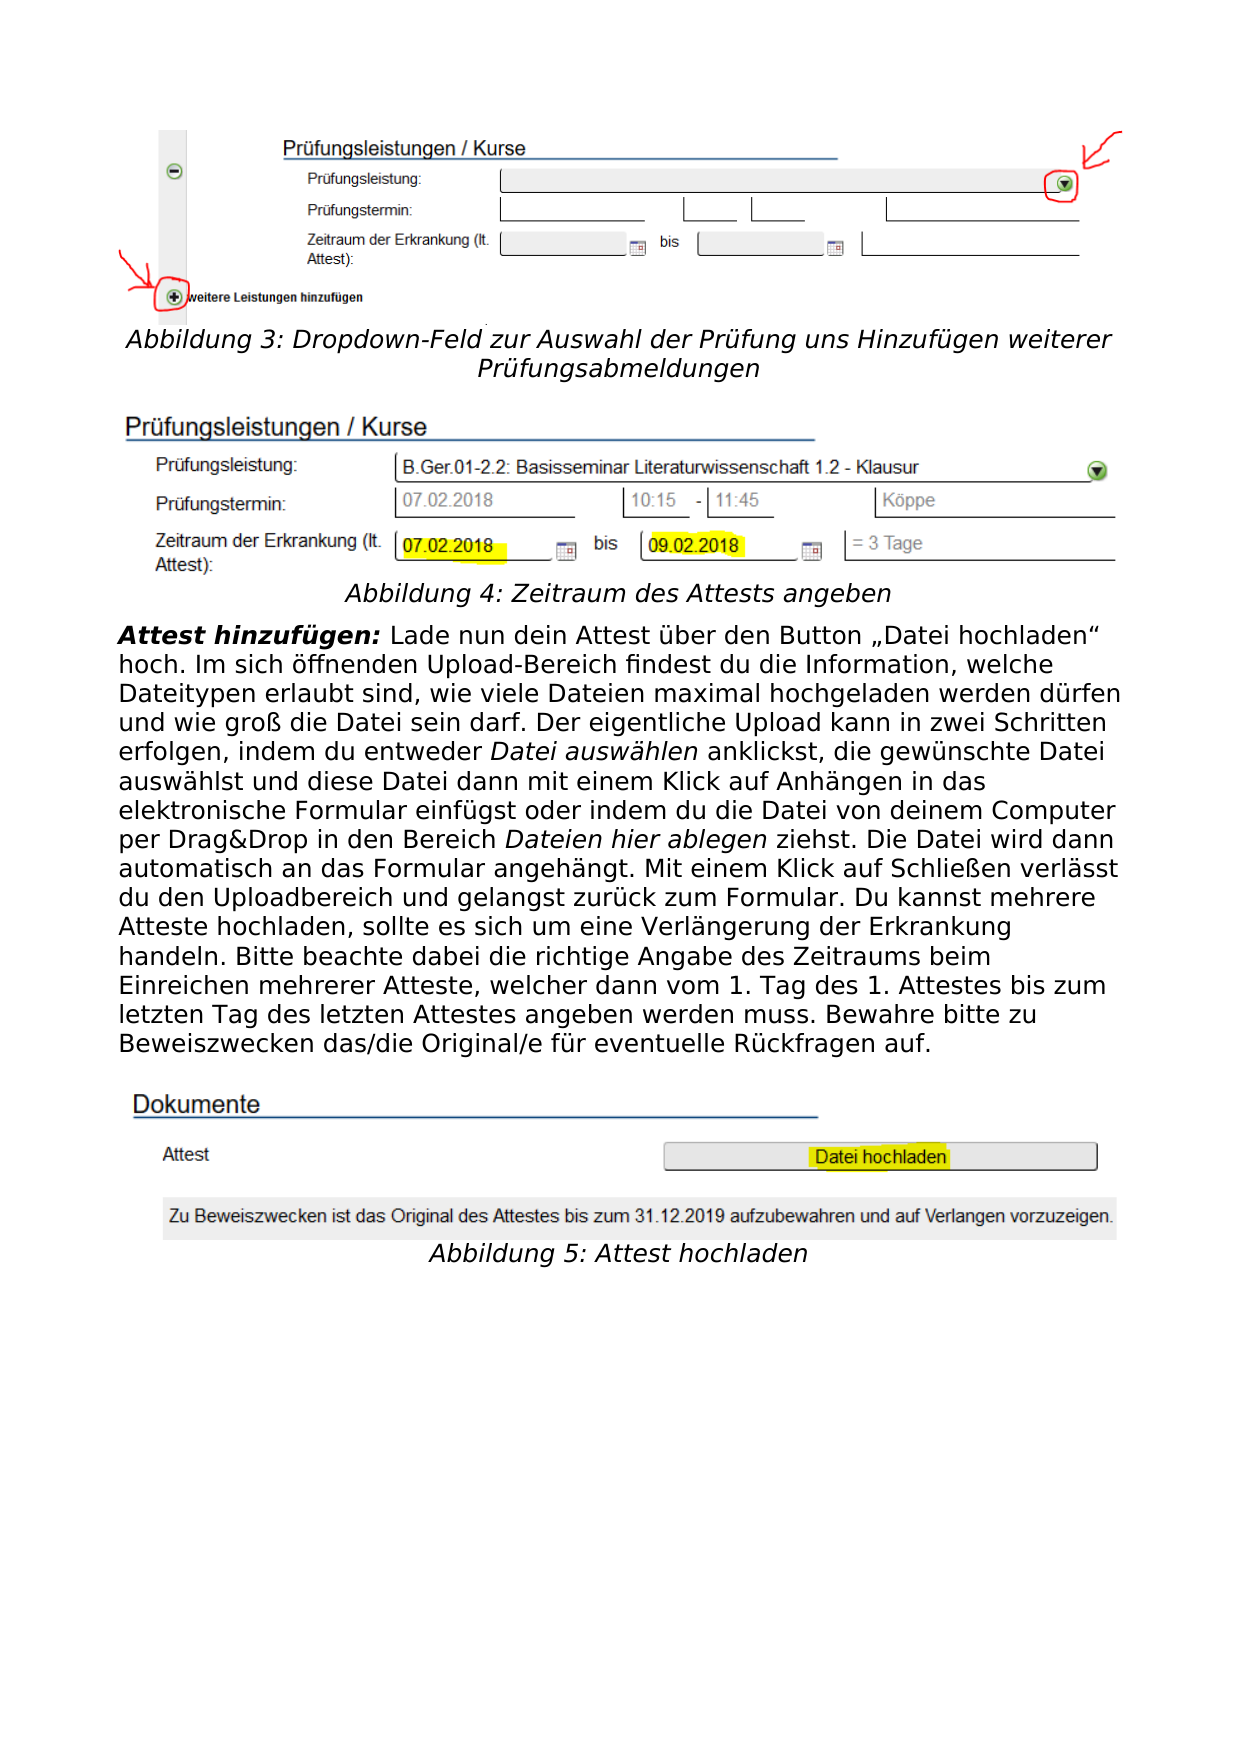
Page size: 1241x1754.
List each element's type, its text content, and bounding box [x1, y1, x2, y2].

text Abbildung 5: Attest hochladen [118, 1240, 1122, 1269]
text Attest hinzufügen: Lade nun dein Attest über den Button „Datei hochladen“ hoch. Im sich öffnenden Upload-Bereich findest du die Information, welche Dateitypen erlaubt sind, wie viele Dateien maximal hochgeladen werden dürfen und wie groß die Datei sein darf. Der eigentliche Upload kann in zwei Schritten erfolgen, indem du entweder Datei auswählen anklickst, die gewünschte Datei auswählst und diese Datei dann mit einem Klick auf Anhängen in das elektronische Formular einfügst oder indem du die Datei von deinem Computer per Drag&Drop in den Bereich Dateien hier ablegen ziehst. Die Datei wird dann automatisch an das Formular angehängt. Mit einem Klick auf Schließen verlässt du den Uploadbereich und gelangst zurück zum Formular. Du kannst mehrere Atteste hochladen, sollte es sich um eine Verlängerung der Erkrankung handeln. Bitte beachte dabei die richtige Angabe des Zeitraums beim Einreichen mehrerer Atteste, welcher dann vom 1. Tag des 1. Attestes bis zum letzten Tag des letzten Attestes angeben werden muss. Bewahre bitte zu Beweiszwecken das/die Original/e für eventuelle Rückfragen auf. [118, 621, 1122, 1058]
picture [118, 408, 1123, 580]
picture [118, 130, 1123, 325]
text Abbildung 4: Zeitraum des Attests angeben [118, 580, 1122, 608]
text Abbildung 3: Dropdown-Feld zur Auswahl der Prüfung uns Hinzufügen weiterer Prüfungsabmeldungen [118, 325, 1122, 383]
picture [118, 1083, 1123, 1240]
